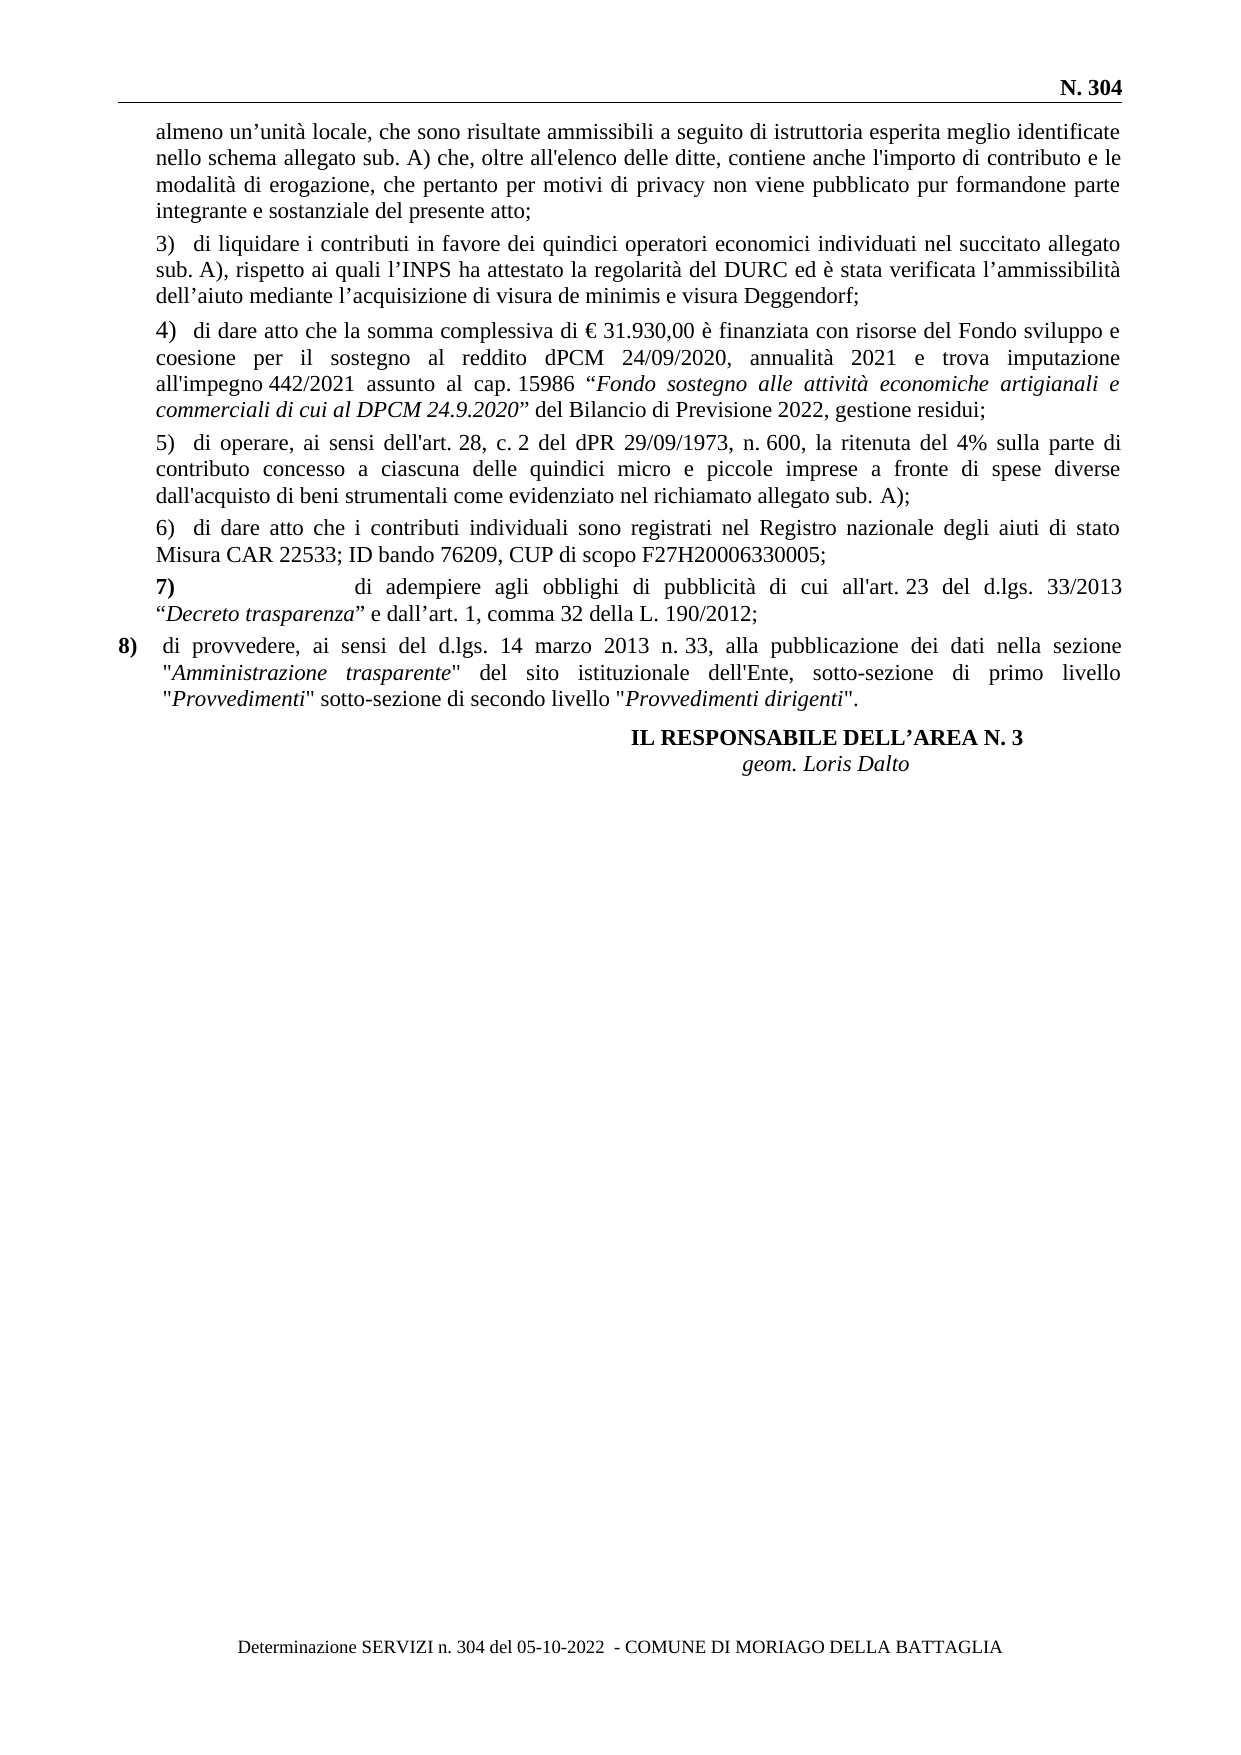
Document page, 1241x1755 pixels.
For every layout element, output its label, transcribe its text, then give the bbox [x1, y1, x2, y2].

list di adempiere agli obblighi di pubblicità di cui all'art. 23 del d.lgs. 33/2013 “Decreto trasparenza” e dall’art. 1, comma 32 della L. 190/2012; [156, 573, 1122, 626]
list di provvedere, ai sensi del d.lgs. 14 marzo 2013 n. 33, alla pubblicazione dei dati nella sezione "Amministrazione trasparente" del sito istituzionale dell'Ente, sotto-sezione di primo livello "Provvedimenti" sotto-sezione di secondo livello "Provvedimenti dirigenti". [118, 632, 1122, 711]
list di dare atto che i contributi individuali sono registrati nel Registro nazionale degli aiuti di stato Misura CAR 22533; ID bando 76209, CUP di scopo F27H20006330005; [156, 514, 1122, 567]
text IL RESPONSABILE DELL’AREA N. 3 [532, 724, 1122, 750]
list di dare atto che la somma complessiva di € 31.930,00 è finanziata con risorse del Fondo sviluppo e coesione per il sostegno al reddito dPCM 24/09/2020, annualità 2021 e trova imputazione all'impegno 442/2021 assunto al cap. 15986 “Fondo sostegno alle attività economiche artigianali e commerciali di cui al DPCM 24.9.2020” del Bilancio di Previsione 2022, gestione residui; [156, 315, 1122, 423]
list almeno un’unità locale, che sono risultate ammissibili a seguito di istruttoria esperita meglio identificate nello schema allegato sub. A) che, oltre all'elenco delle ditte, contiene anche l'importo di contributo e le modalità di erogazione, che pertanto per motivi di privacy non viene pubblicato pur formandone parte integrante e sostanziale del presente atto; [156, 118, 1122, 223]
text geom. Loris Dalto [532, 750, 1122, 777]
list di operare, ai sensi dell'art. 28, c. 2 del dPR 29/09/1973, n. 600, la ritenuta del 4% sulla parte di contributo concesso a ciascuna delle quindici micro e piccole imprese a fronte di spese diverse dall'acquisto di beni strumentali come evidenziato nel richiamato allegato sub. A); [156, 429, 1122, 508]
list di liquidare i contributi in favore dei quindici operatori economici individuati nel succitato allegato sub. A), rispetto ai quali l’INPS ha attestato la regolarità del DURC ed è stata verificata l’ammissibilità dell’aiuto mediante l’acquisizione di visura de minimis e visura Deggendorf; [156, 230, 1122, 309]
